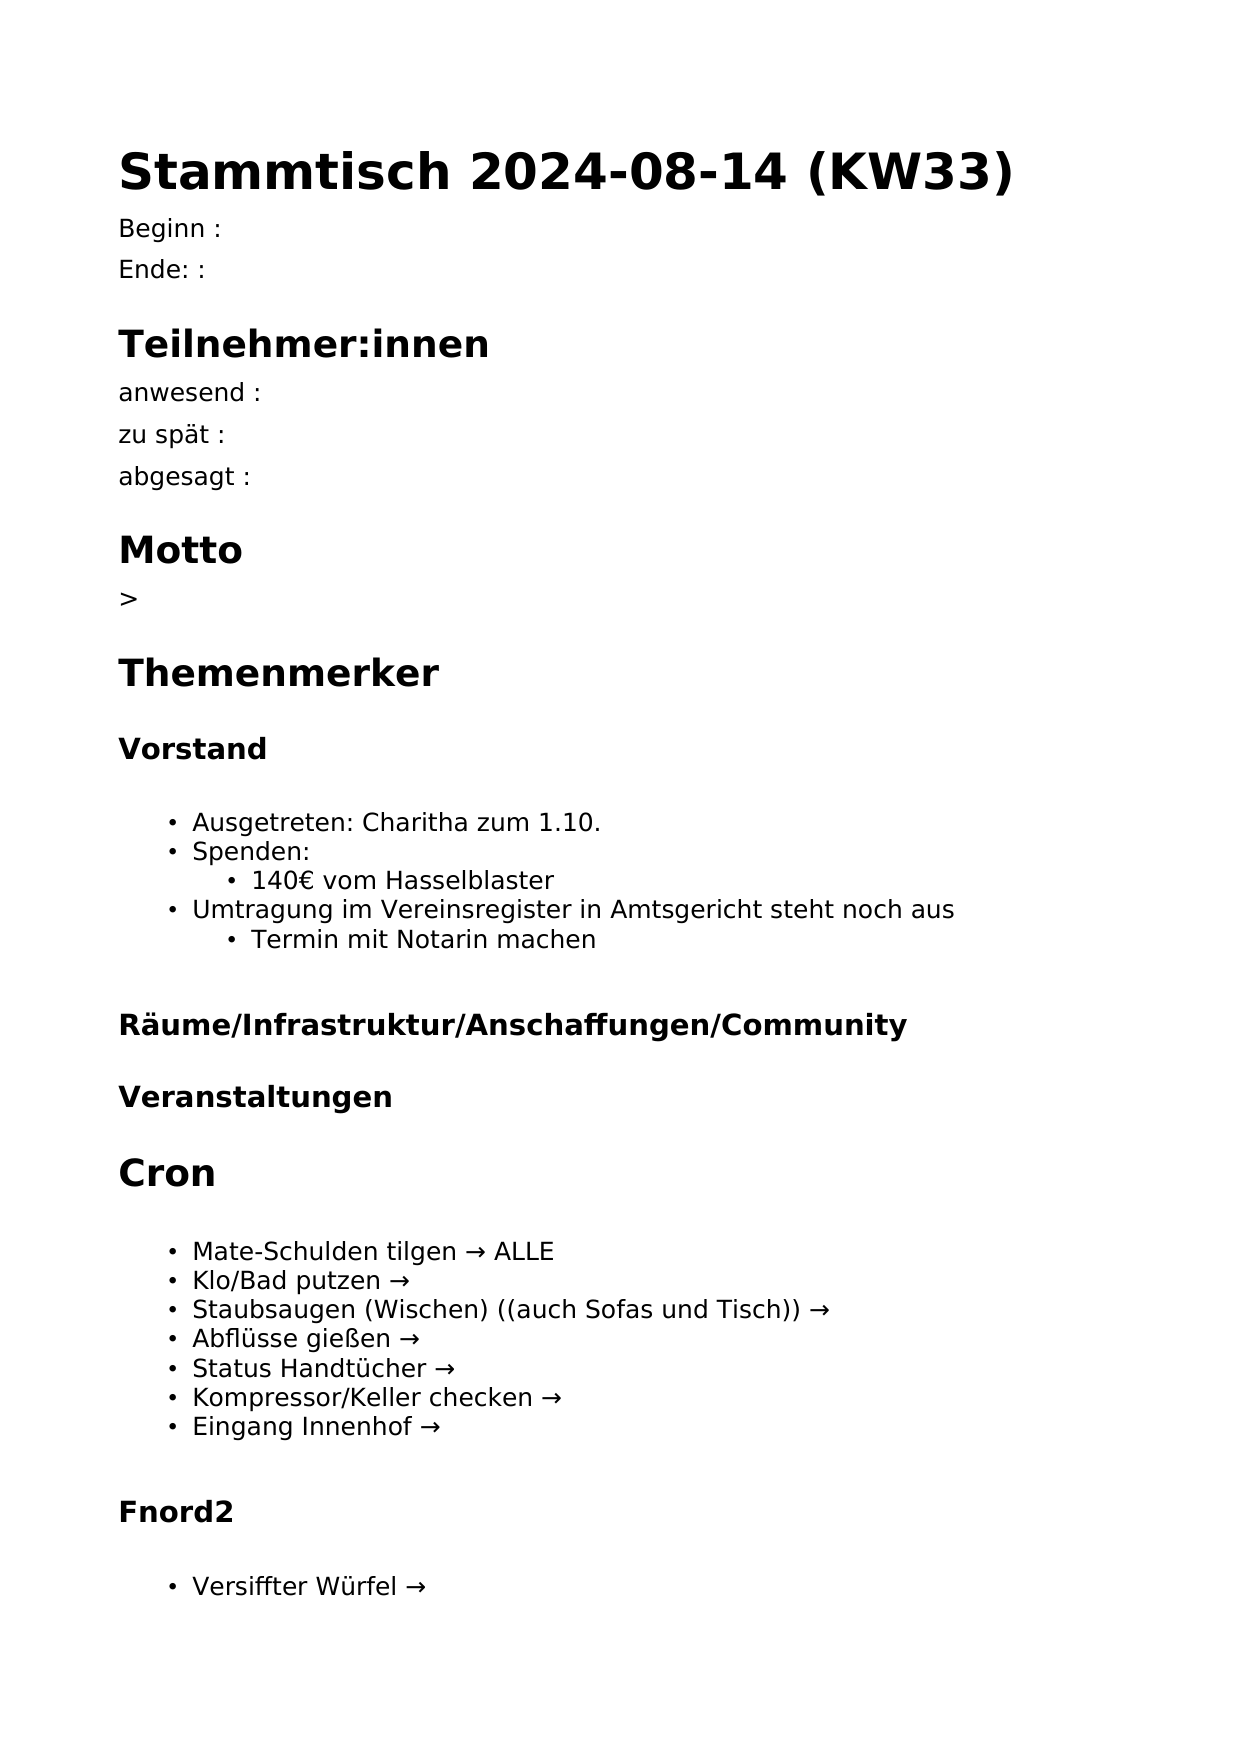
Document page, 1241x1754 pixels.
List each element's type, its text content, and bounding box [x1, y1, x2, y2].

subtitle Themenmerker [118, 651, 1122, 695]
subtitle Cron [118, 1151, 1122, 1195]
list Abflüsse gießen → [177, 1324, 1122, 1354]
list 140€ vom Hasselblaster [236, 867, 1122, 896]
list Versiffter Würfel → [177, 1572, 1122, 1601]
subtitle Veranstaltungen [118, 1080, 1122, 1114]
list Eingang Innenhof → [177, 1412, 1122, 1441]
subtitle Vorstand [118, 732, 1122, 766]
list Umtragung im Vereinsregister in Amtsgericht steht noch aus [177, 896, 1122, 925]
subtitle Stammtisch 2024-08-14 (KW33) [118, 143, 1122, 201]
list Spenden: [177, 837, 1122, 867]
text > [118, 584, 1122, 614]
subtitle Fnord2 [118, 1496, 1122, 1530]
list Klo/Bad putzen → [177, 1266, 1122, 1295]
list Termin mit Notarin machen [236, 925, 1122, 954]
list Staubsaugen (Wischen) ((auch Sofas und Tisch)) → [177, 1295, 1122, 1324]
text zu spät : [118, 420, 1122, 449]
subtitle Teilnehmer:innen [118, 322, 1122, 366]
list Kompressor/Keller checken → [177, 1383, 1122, 1412]
text anwesend : [118, 378, 1122, 407]
text Beginn : [118, 214, 1122, 243]
subtitle Räume/Infrastruktur/Anschaffungen/Community [118, 1008, 1122, 1042]
list Mate-Schulden tilgen → ALLE [177, 1237, 1122, 1266]
list Ausgetreten: Charitha zum 1.10. [177, 808, 1122, 837]
subtitle Motto [118, 528, 1122, 572]
text abgesagt : [118, 462, 1122, 491]
list Status Handtücher → [177, 1354, 1122, 1383]
text Ende: : [118, 256, 1122, 285]
